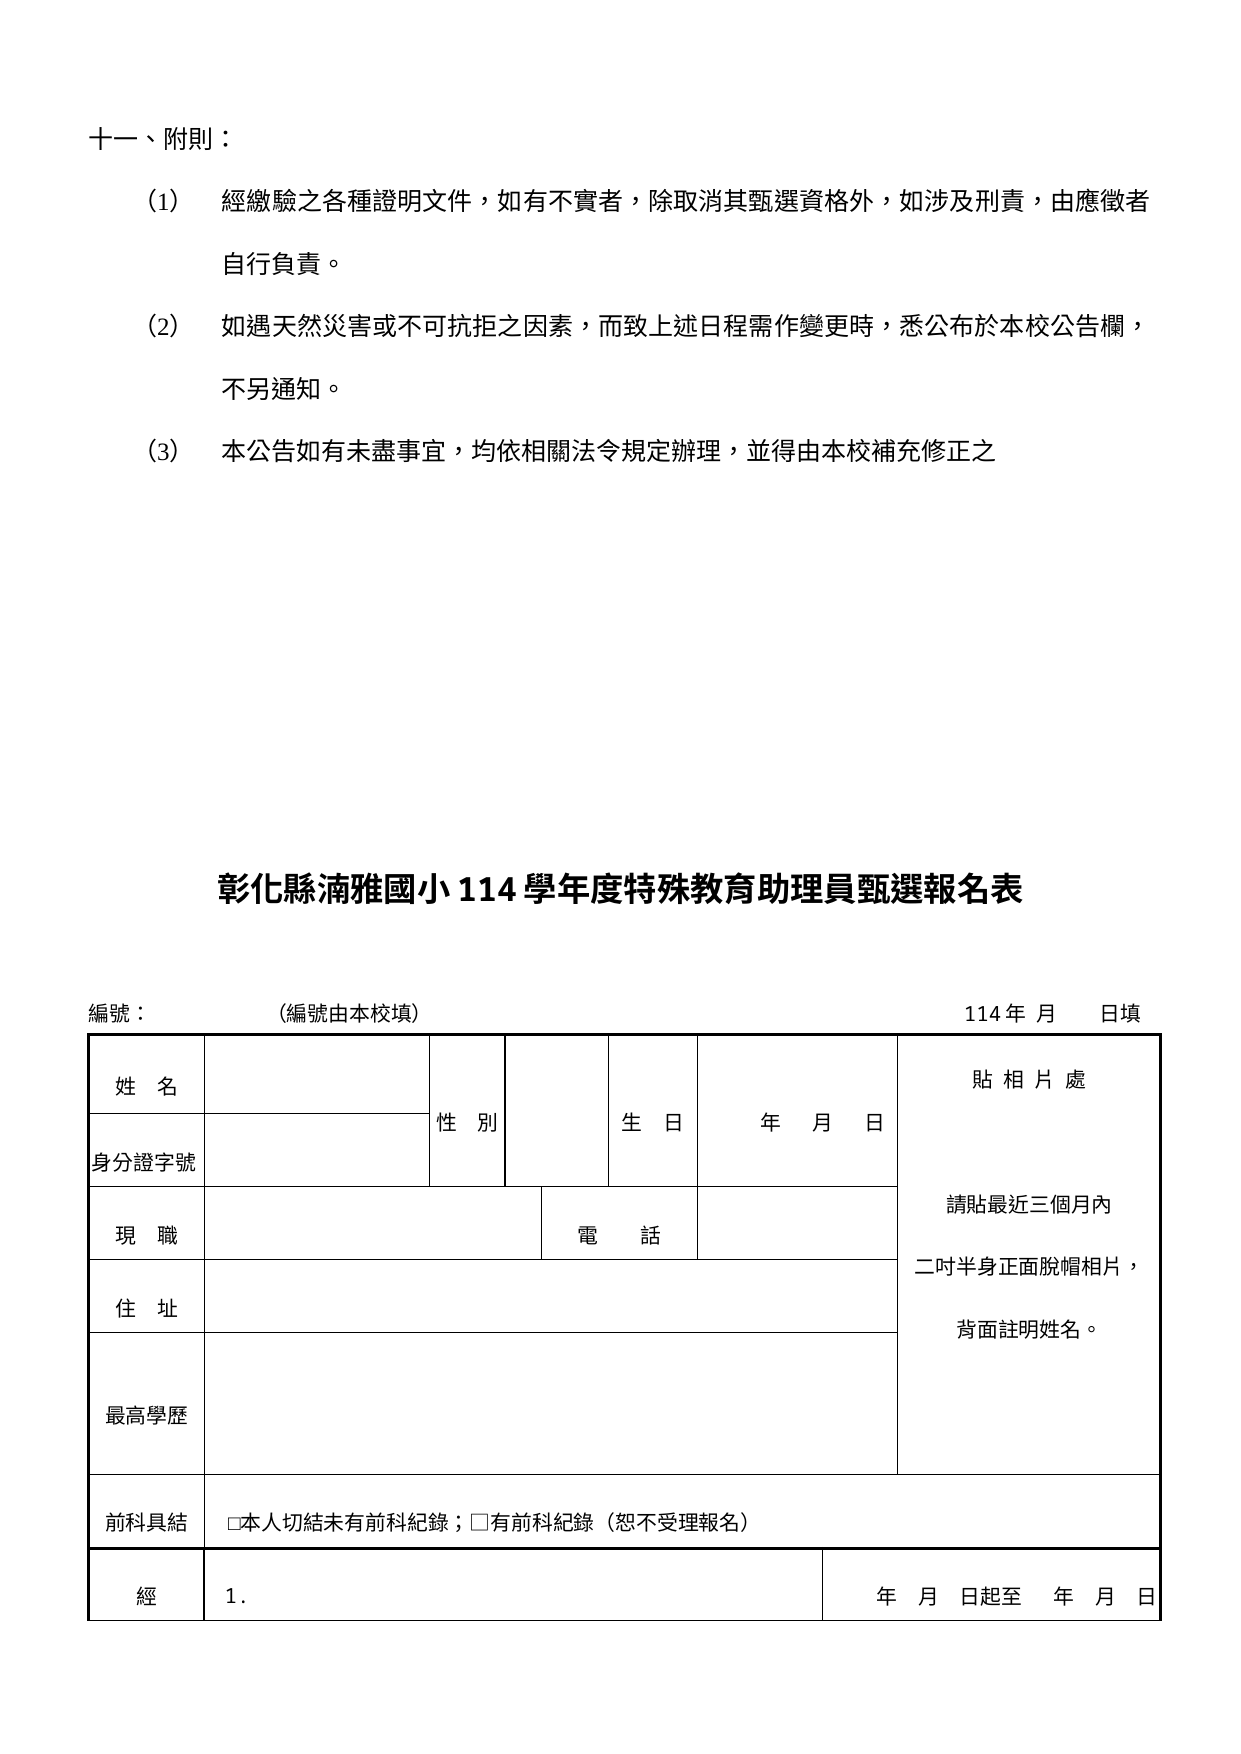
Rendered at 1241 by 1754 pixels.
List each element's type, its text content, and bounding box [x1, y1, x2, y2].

table_cell [205, 1333, 897, 1474]
table_cell 電 話 [542, 1187, 697, 1259]
list 經繳驗之各種證明文件，如有不實者，除取消其甄選資格外，如涉及刑責，由應徵者自行負責。 [132, 158, 1152, 283]
table_cell 最高學歷 [90, 1333, 204, 1474]
table_header 貼 相 片 處 請貼最近三個月內 二吋半身正面脫帽相片， 背面註明姓名。 [898, 1036, 1159, 1474]
table_cell 前科具結 [90, 1475, 204, 1547]
text 彰化縣湳雅國小114學年度特殊教育助理員甄選報名表 [89, 846, 1152, 908]
list 如遇天然災害或不可抗拒之因素，而致上述日程需作變更時，悉公布於本校公告欄，不另通知。 [132, 283, 1152, 408]
table_header 姓 名 [90, 1036, 204, 1113]
table_header 年 月 日 [698, 1036, 897, 1186]
table_header 性 別 [430, 1036, 504, 1186]
text 十一、附則： [89, 96, 1152, 158]
table_cell 經 [90, 1550, 203, 1619]
table_cell [205, 1187, 541, 1259]
table_cell 1. [205, 1550, 822, 1619]
table_cell [205, 1260, 897, 1332]
table_header 生 日 [609, 1036, 697, 1186]
text 編號： （編號由本校填） 114年 月 日填 [89, 971, 1152, 1033]
table_cell 住 址 [90, 1260, 204, 1332]
table_cell [698, 1187, 897, 1259]
list 本公告如有未盡事宜，均依相關法令規定辦理，並得由本校補充修正之 [132, 408, 1152, 471]
table_cell [205, 1114, 429, 1186]
table_cell 年 月 日起至 年 月 日 [823, 1550, 1159, 1619]
table_cell □本人切結未有前科紀錄；□有前科紀錄（恕不受理報名） [205, 1475, 1159, 1547]
table_header [205, 1036, 429, 1113]
table_cell 身分證字號 [90, 1114, 204, 1186]
table_cell 現 職 [90, 1187, 204, 1259]
table_header [506, 1036, 608, 1186]
